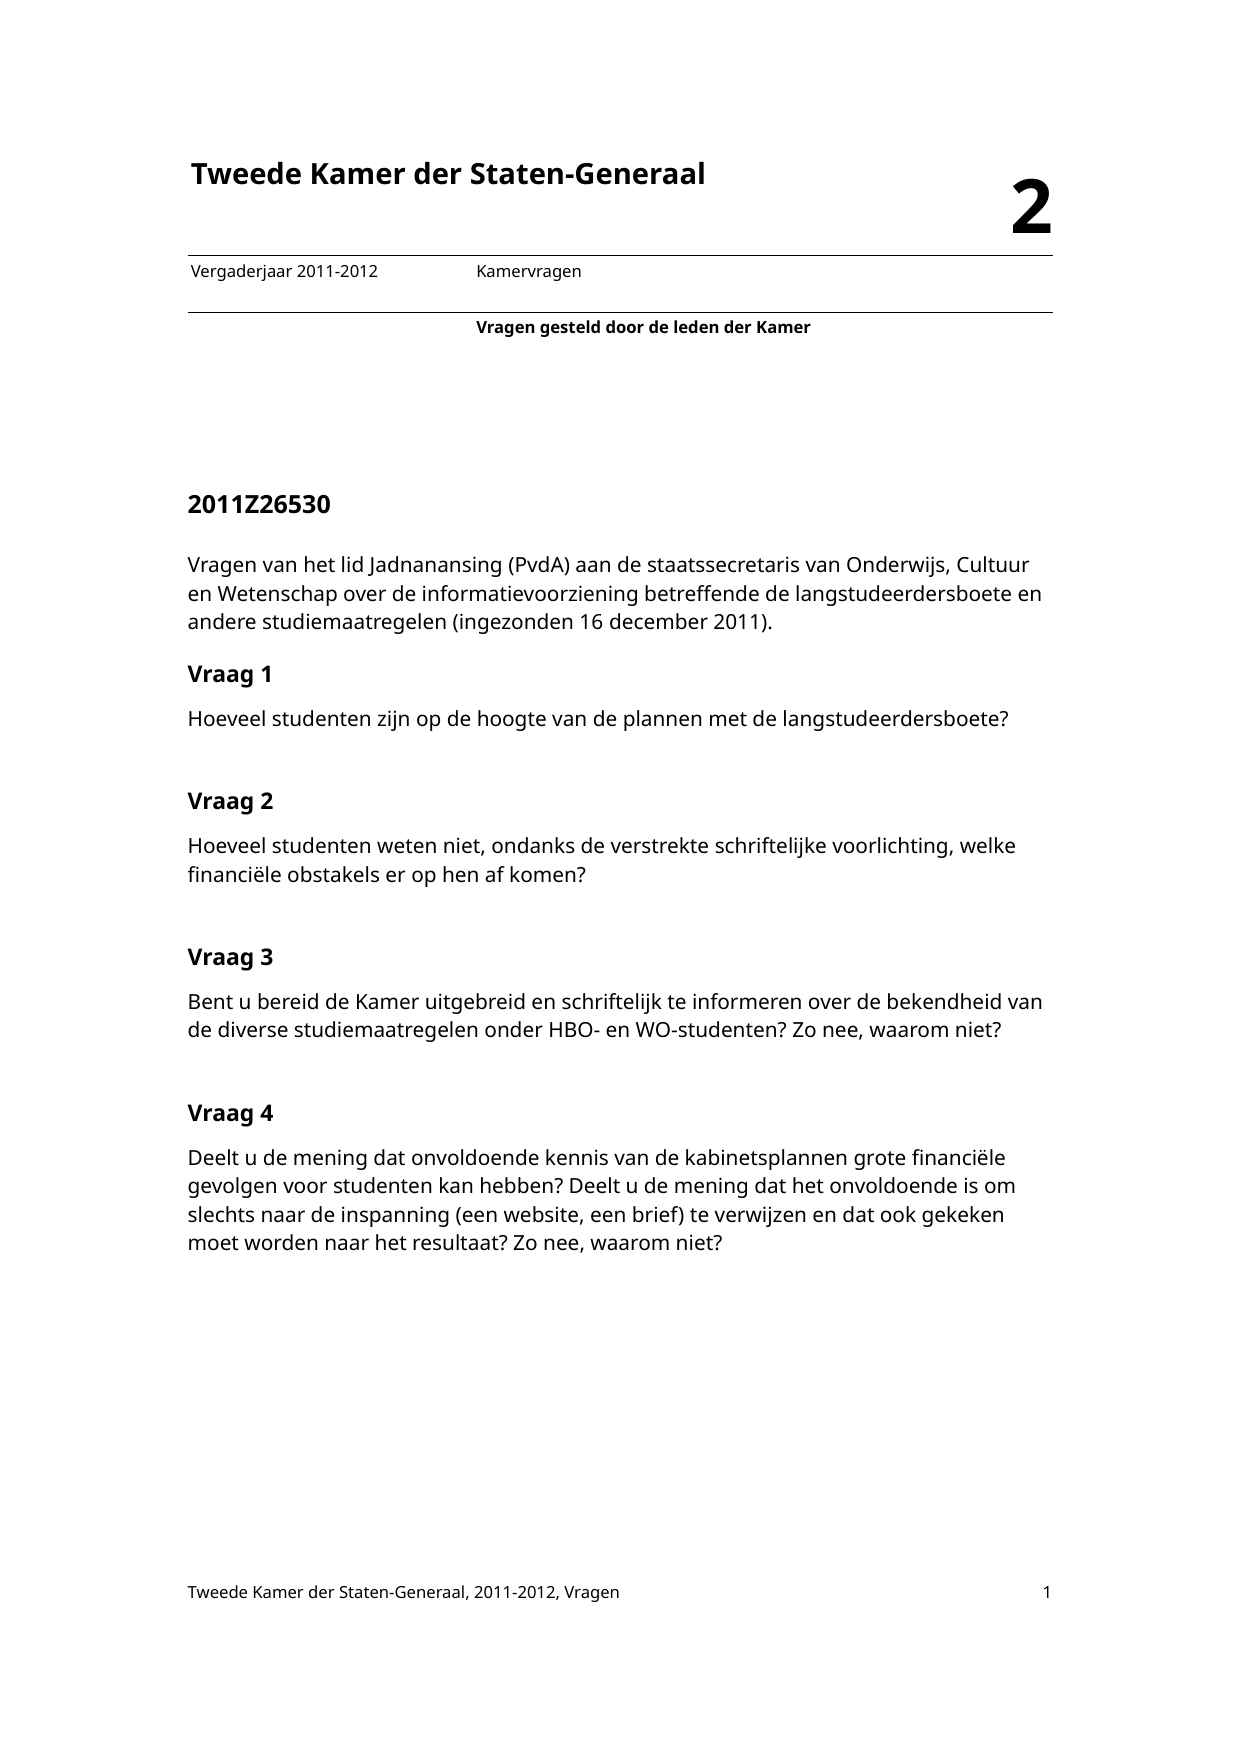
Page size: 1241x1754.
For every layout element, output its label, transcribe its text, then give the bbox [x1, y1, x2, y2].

table_cell Kamervragen [473, 256, 1053, 312]
table_header 2 [880, 150, 1053, 255]
table_cell [188, 313, 473, 339]
subtitle Vraag 4 [187, 1097, 1053, 1128]
text Hoeveel studenten zijn op de hoogte van de plannen met de langstudeerdersboete? [187, 704, 1053, 733]
subtitle Vraag 1 [187, 658, 1053, 689]
subtitle Vraag 3 [187, 941, 1053, 972]
text Bent u bereid de Kamer uitgebreid en schriftelijk te informeren over de bekendheid van de diverse studiemaatregelen onder HBO- en WO-studenten? Zo nee, waarom niet? [187, 987, 1053, 1044]
text 2011Z26530 [187, 487, 1053, 521]
text Vragen van het lid Jadnanansing (PvdA) aan de staatssecretaris van Onderwijs, Cultuur en Wetenschap over de informatievoorziening betreffende de langstudeerdersboete en andere studiemaatregelen (ingezonden 16 december 2011). [187, 550, 1053, 636]
text Hoeveel studenten weten niet, ondanks de verstrekte schriftelijke voorlichting, welke financiële obstakels er op hen af komen? [187, 832, 1053, 888]
subtitle Vraag 2 [187, 785, 1053, 817]
text Deelt u de mening dat onvoldoende kennis van de kabinetsplannen grote financiële gevolgen voor studenten kan hebben? Deelt u de mening dat het onvoldoende is om slechts naar de inspanning (een website, een brief) te verwijzen en dat ook gekeken moet worden naar het resultaat? Zo nee, waarom niet? [187, 1143, 1053, 1257]
table_cell Vragen gesteld door de leden der Kamer [473, 313, 1053, 339]
table_cell Vergaderjaar 2011-2012 [188, 256, 473, 312]
table_header Tweede Kamer der Staten-Generaal [188, 150, 879, 255]
